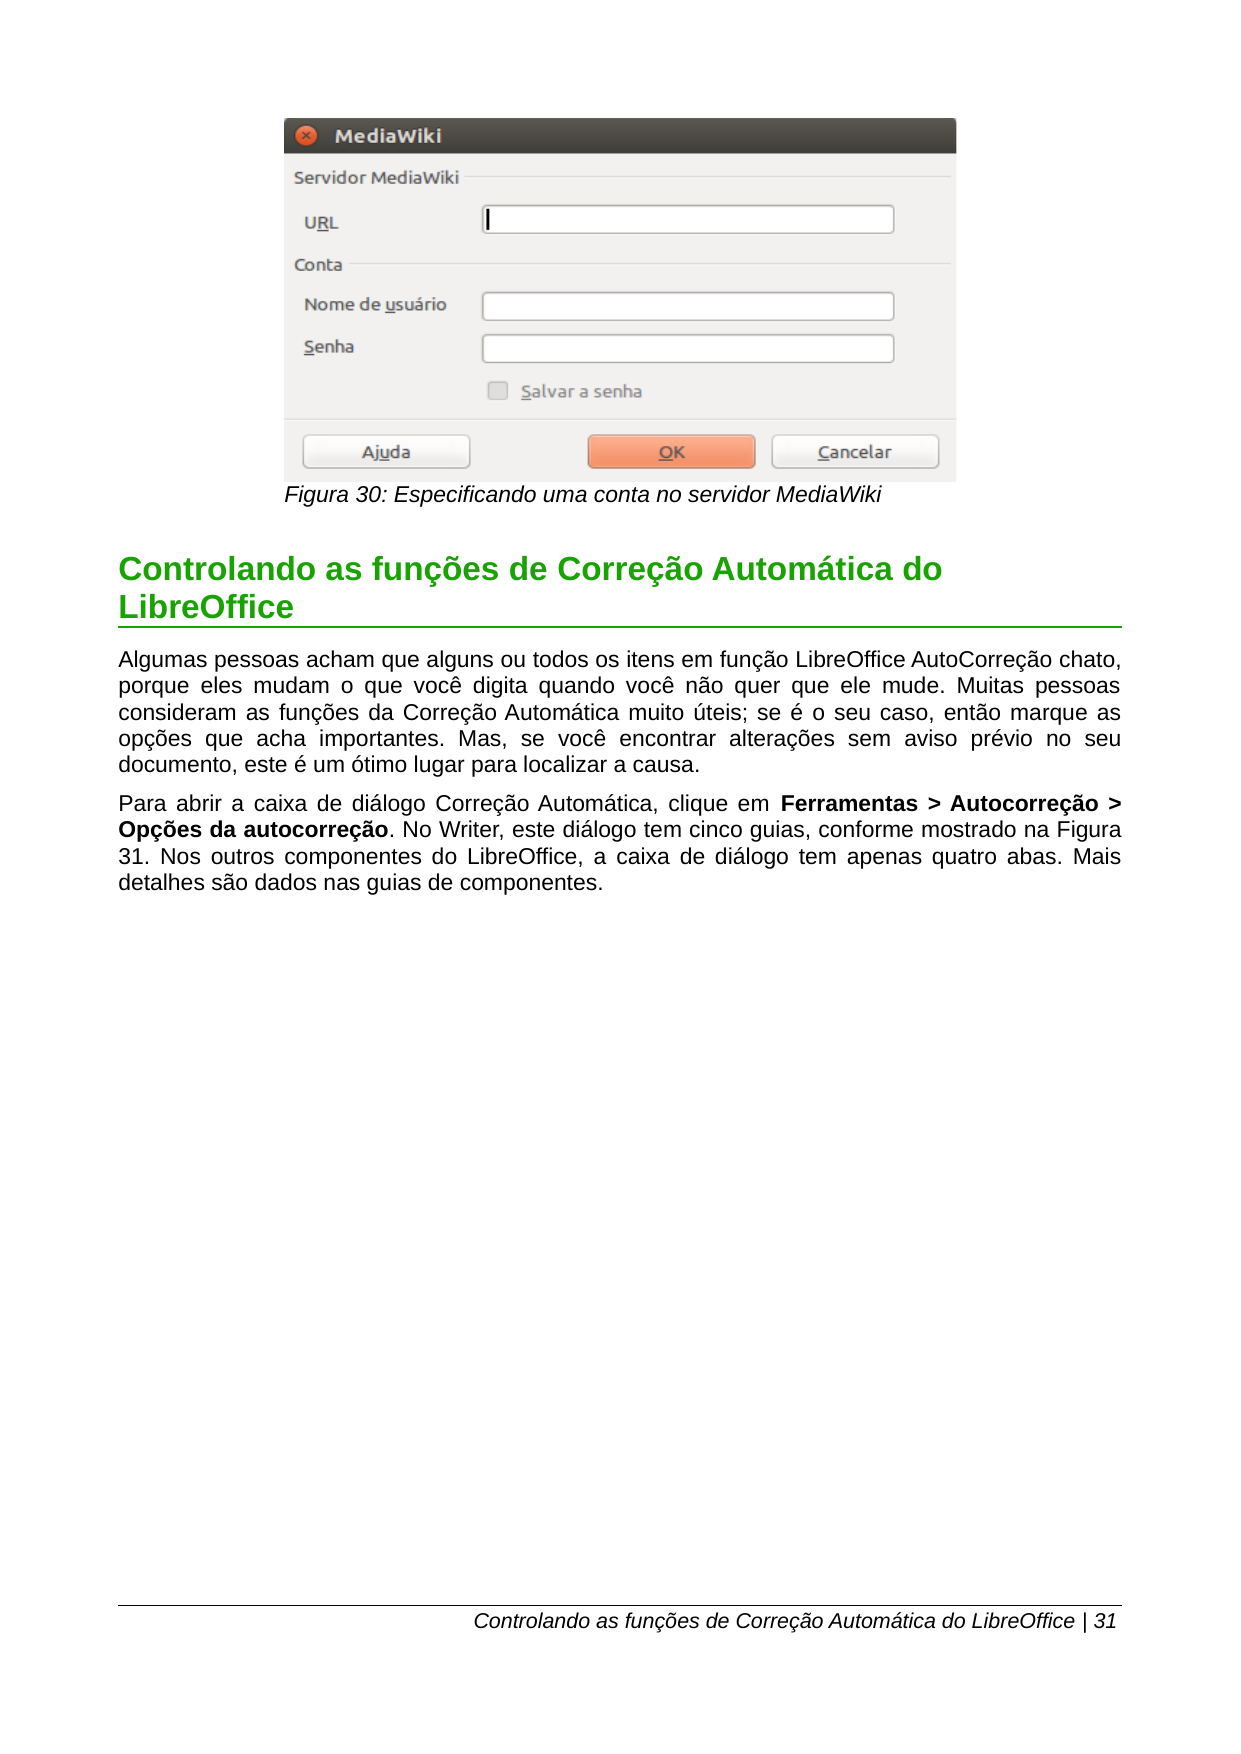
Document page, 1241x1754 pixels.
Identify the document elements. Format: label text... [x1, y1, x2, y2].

text Algumas pessoas acham que alguns ou todos os itens em função LibreOffice AutoCorreção chato, porque eles mudam o que você digita quando você não quer que ele mude. Muitas pessoas consideram as funções da Correção Automática muito úteis; se é o seu caso, então marque as opções que acha importantes. Mas, se você encontrar alterações sem aviso prévio no seu documento, este é um ótimo lugar para localizar a causa. [118, 646, 1122, 777]
text Figura 30: Especificando uma conta no servidor MediaWiki [284, 482, 956, 508]
picture [284, 118, 957, 482]
subtitle Controlando as funções de Correção Automática do LibreOffice [118, 549, 1122, 626]
text Para abrir a caixa de diálogo Correção Automática, clique em Ferramentas > Autocorreção > Opções da autocorreção. No Writer, este diálogo tem cinco guias, conforme mostrado na Figura 31. Nos outros componentes do LibreOffice, a caixa de diálogo tem apenas quatro abas. Mais detalhes são dados nas guias de componentes. [118, 790, 1122, 895]
